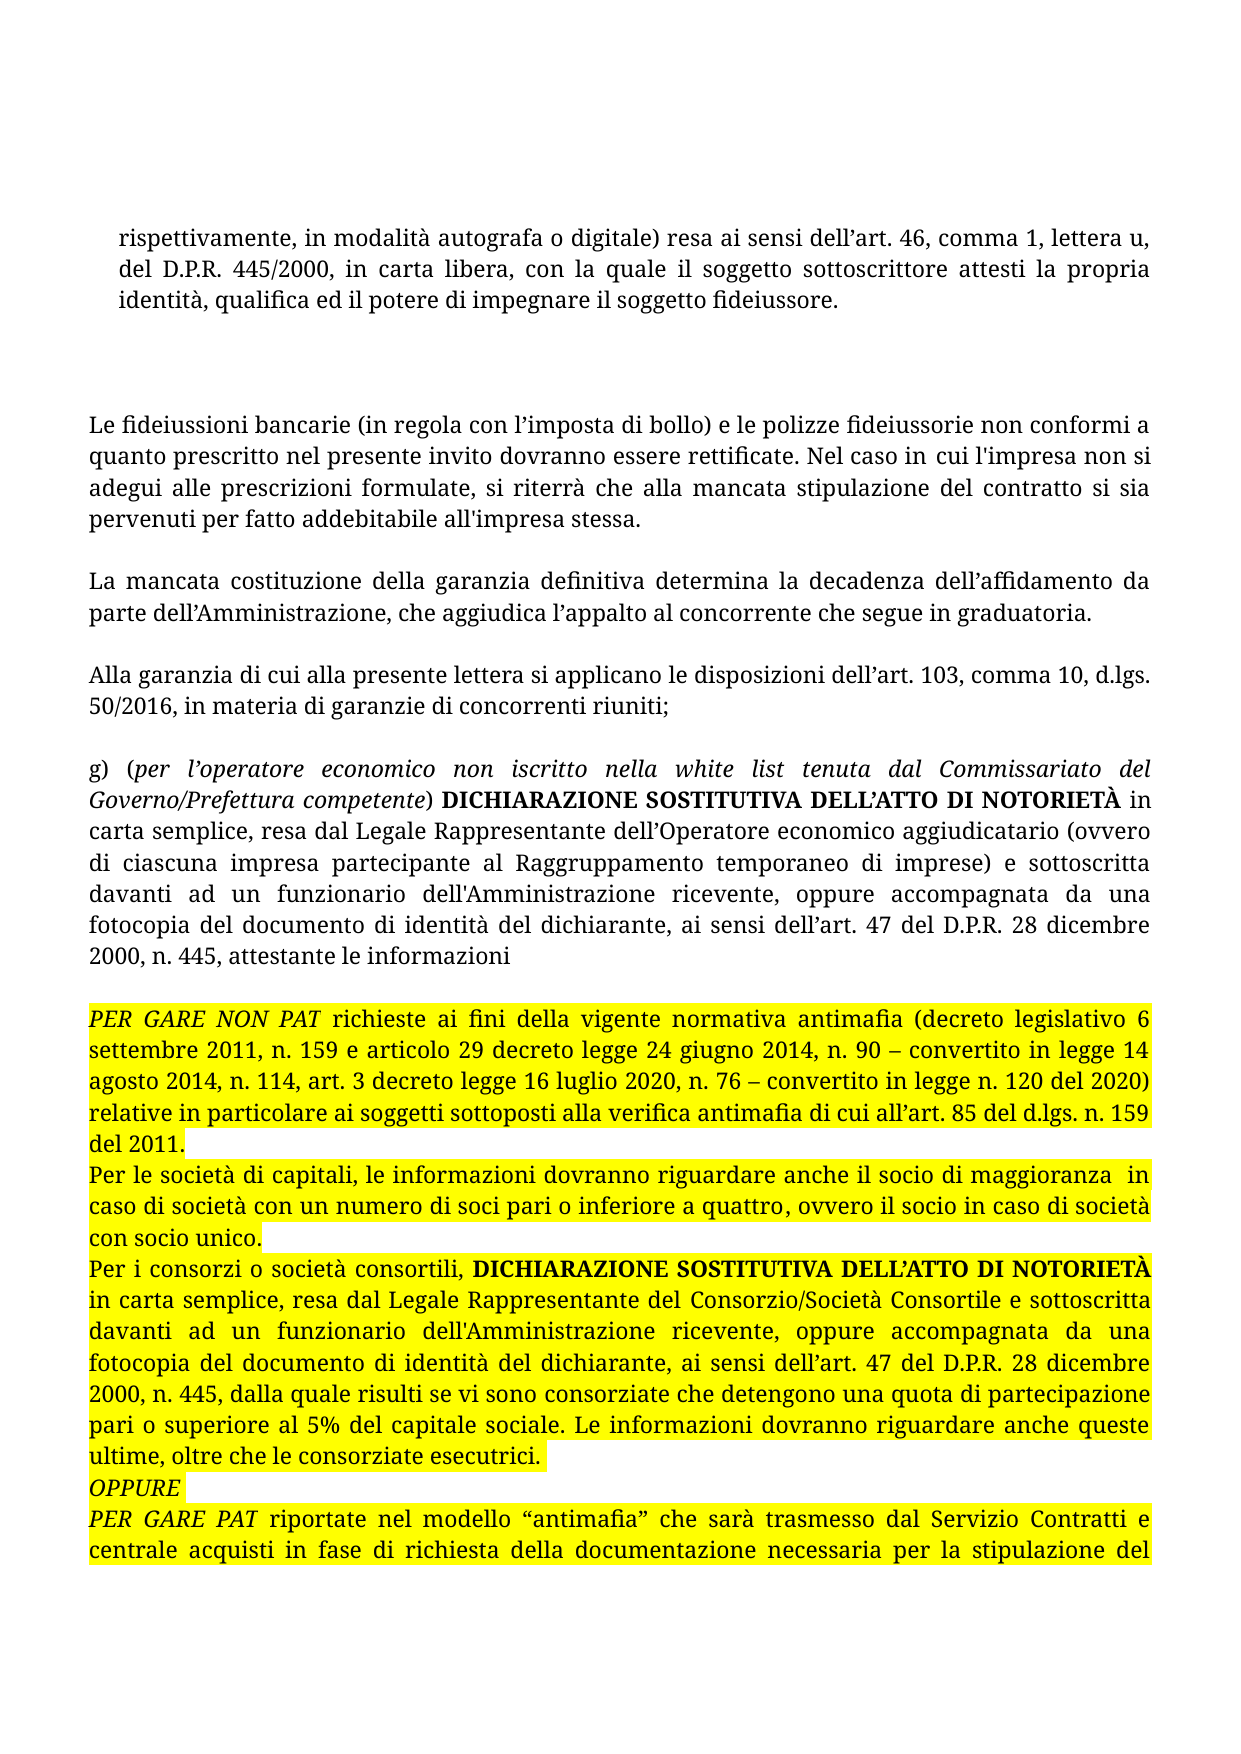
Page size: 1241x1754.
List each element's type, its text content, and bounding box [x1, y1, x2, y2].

text Alla garanzia di cui alla presente lettera si applicano le disposizioni dell’art. 103, comma 10, d.lgs. 50/2016, in materia di garanzie di concorrenti riuniti; [89, 659, 1152, 722]
text Per le società di capitali, le informazioni dovranno riguardare anche il socio di maggioranza in caso di società con un numero di soci pari o inferiore a quattro, ovvero il socio in caso di società con socio unico. [89, 1159, 1152, 1253]
text g) (per l’operatore economico non iscritto nella white list tenuta dal Commissariato del Governo/Prefettura competente) DICHIARAZIONE SOSTITUTIVA DELL’ATTO DI NOTORIETÀ in carta semplice, resa dal Legale Rappresentante dell’Operatore economico aggiudicatario (ovvero di ciascuna impresa partecipante al Raggruppamento temporaneo di imprese) e sottoscritta davanti ad un funzionario dell'Amministrazione ricevente, oppure accompagnata da una fotocopia del documento di identità del dichiarante, ai sensi dell’art. 47 del D.P.R. 28 dicembre 2000, n. 445, attestante le informazioni [89, 753, 1152, 972]
text Per i consorzi o società consortili, dichiarazione sostitutiva dell’atto di notorietà in carta semplice, resa dal Legale Rappresentante del Consorzio/Società Consortile e sottoscritta davanti ad un funzionario dell'Amministrazione ricevente, oppure accompagnata da una fotocopia del documento di identità del dichiarante, ai sensi dell’art. 47 del D.P.R. 28 dicembre 2000, n. 445, dalla quale risulti se vi sono consorziate che detengono una quota di partecipazione pari o superiore al 5% del capitale sociale. Le informazioni dovranno riguardare anche queste ultime, oltre che le consorziate esecutrici. [89, 1253, 1152, 1472]
text PER GARE PAT riportate nel modello “antimafia” che sarà trasmesso dal Servizio Contratti e centrale acquisti in fase di richiesta della documentazione necessaria per la stipulazione del [89, 1503, 1152, 1565]
text rispettivamente, in modalità autografa o digitale) resa ai sensi dell’art. 46, comma 1, lettera u, del D.P.R. 445/2000, in carta libera, con la quale il soggetto sottoscrittore attesti la propria identità, qualifica ed il potere di impegnare il soggetto fideiussore. [118, 222, 1152, 315]
text PER GARE NON PAT richieste ai fini della vigente normativa antimafia (decreto legislativo 6 settembre 2011, n. 159 e articolo 29 decreto legge 24 giugno 2014, n. 90 – convertito in legge 14 agosto 2014, n. 114, art. 3 decreto legge 16 luglio 2020, n. 76 – convertito in legge n. 120 del 2020) relative in particolare ai soggetti sottoposti alla verifica antimafia di cui all’art. 85 del d.lgs. n. 159 del 2011. [89, 1003, 1152, 1159]
text Le fideiussioni bancarie (in regola con l’imposta di bollo) e le polizze fideiussorie non conformi a quanto prescritto nel presente invito dovranno essere rettificate. Nel caso in cui l'impresa non si adegui alle prescrizioni formulate, si riterrà che alla mancata stipulazione del contratto si sia pervenuti per fatto addebitabile all'impresa stessa. [89, 409, 1152, 534]
text OPPURE [89, 1472, 1152, 1503]
text La mancata costituzione della garanzia definitiva determina la decadenza dell’affidamento da parte dell’Amministrazione, che aggiudica l’appalto al concorrente che segue in graduatoria. [89, 565, 1152, 628]
